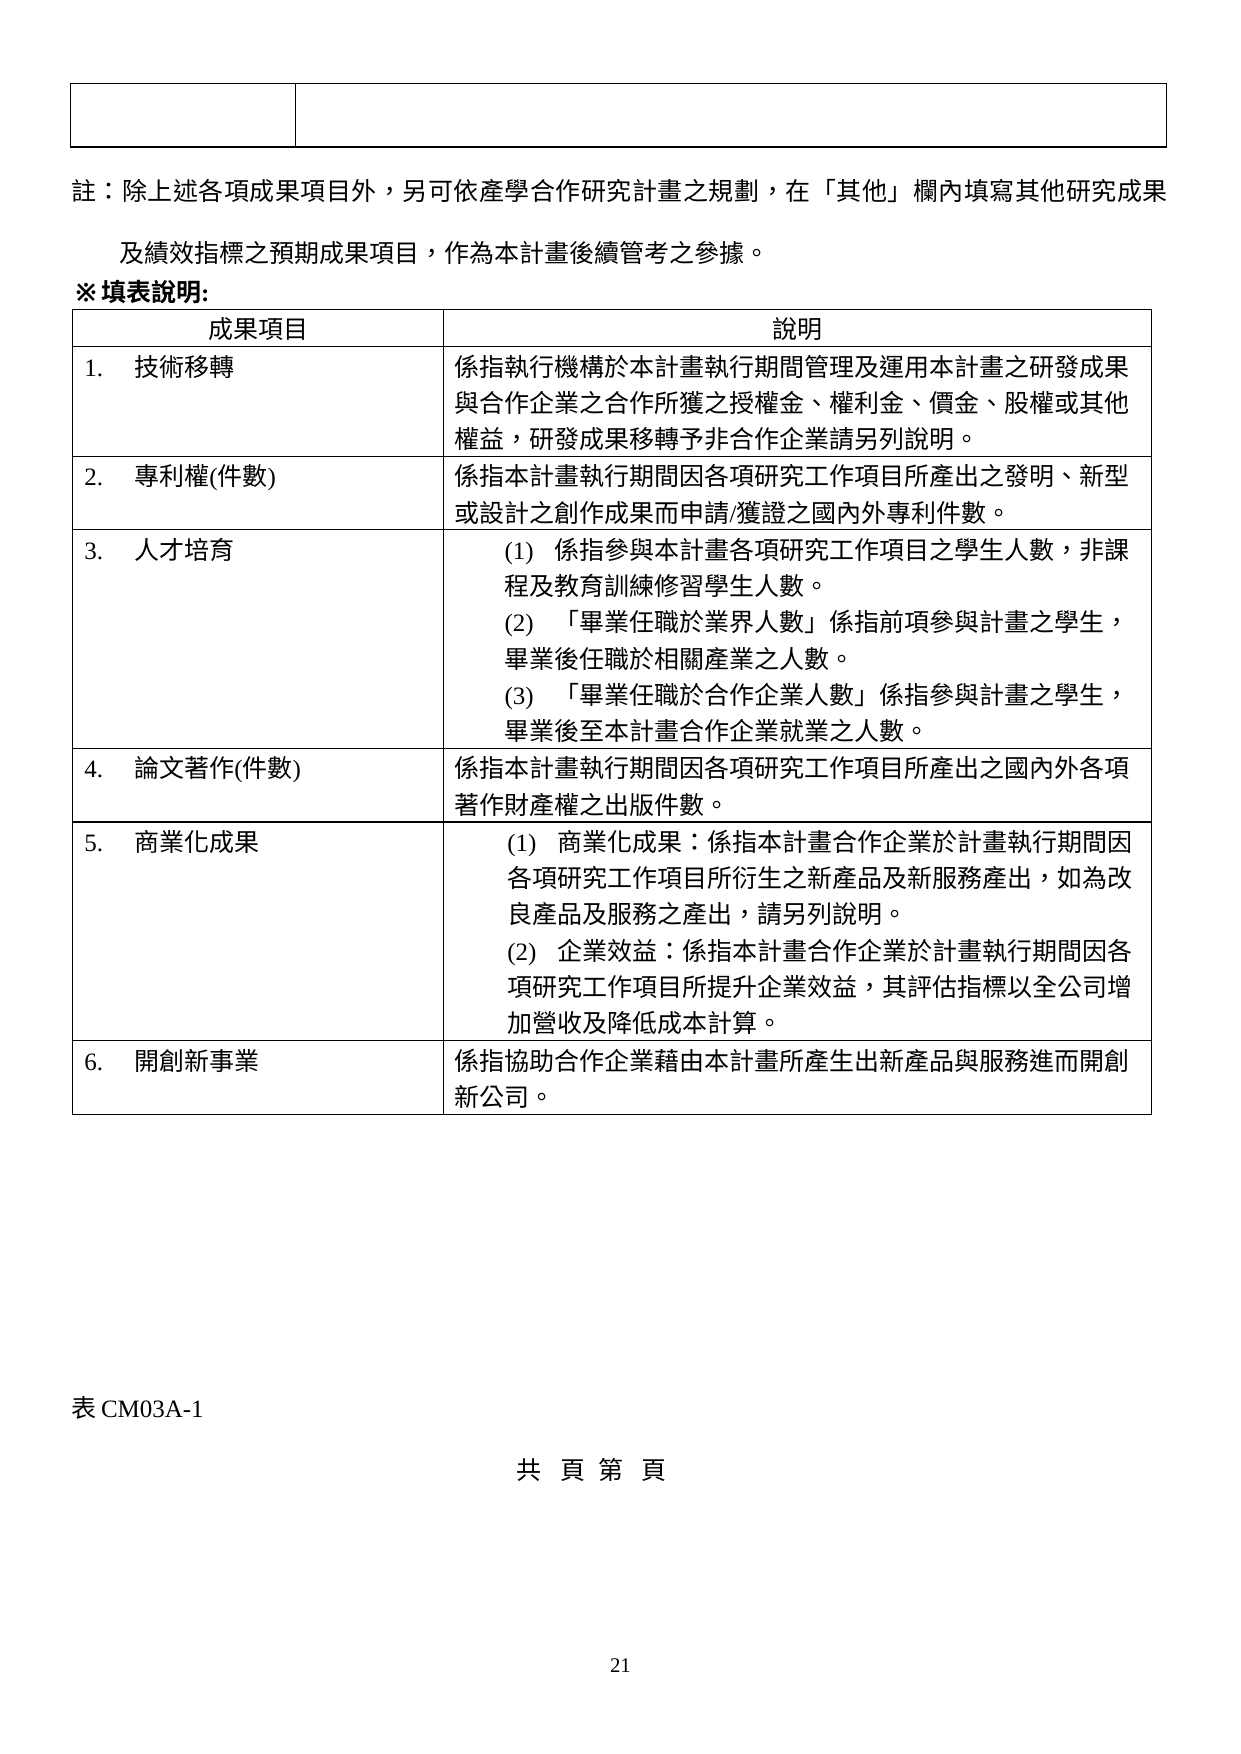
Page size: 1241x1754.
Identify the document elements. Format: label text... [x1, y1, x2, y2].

table_cell 商業化成果 [73, 823, 443, 1040]
table_header 成果項目 [73, 310, 443, 346]
table_cell 論文著作(件數) [73, 749, 443, 821]
table_cell [71, 84, 295, 146]
table_cell 係指本計畫執行期間因各項研究工作項目所產出之發明、新型或設計之創作成果而申請/獲證之國內外專利件數。 [444, 457, 1151, 529]
table_cell 專利權(件數) [73, 457, 443, 529]
table_cell 人才培育 [73, 530, 443, 748]
table_cell 技術移轉 [73, 347, 443, 456]
table_cell 商業化成果：係指本計畫合作企業於計畫執行期間因各項研究工作項目所衍生之新產品及新服務產出，如為改良產品及服務之產出，請另列說明。 企業效益：係指本計畫合作企業於計畫執行期間因各項研究工作項目所提升企業效益，其評估指標以全公司增加營收及降低成本計算。 [444, 823, 1151, 1040]
table_cell [296, 84, 1166, 146]
table_cell 係指協助合作企業藉由本計畫所產生出新產品與服務進而開創新公司。 [444, 1041, 1151, 1113]
table_cell 係指執行機構於本計畫執行期間管理及運用本計畫之研發成果與合作企業之合作所獲之授權金、權利金、價金、股權或其他權益，研發成果移轉予非合作企業請另列說明。 [444, 347, 1151, 456]
text 註：除上述各項成果項目外，另可依產學合作研究計畫之規劃，在「其他」欄內填寫其他研究成果及績效指標之預期成果項目，作為本計畫後續管考之參據。 [71, 147, 1169, 272]
table_cell 係指本計畫執行期間因各項研究工作項目所產出之國內外各項著作財產權之出版件數。 [444, 749, 1151, 821]
text 共 頁 第 頁 [71, 1427, 1169, 1489]
text 表CM03A-1 [71, 1364, 1169, 1427]
table_cell 開創新事業 [73, 1041, 443, 1113]
table_cell 係指參與本計畫各項研究工作項目之學生人數，非課程及教育訓練修習學生人數。 「畢業任職於業界人數」係指前項參與計畫之學生，畢業後任職於相關產業之人數。 「畢業任職於合作企業人數」係指參與計畫之學生，畢業後至本計畫合作企業就業之人數。 [444, 530, 1151, 748]
text ※填表說明: [71, 272, 1169, 309]
table_header 說明 [444, 310, 1151, 346]
